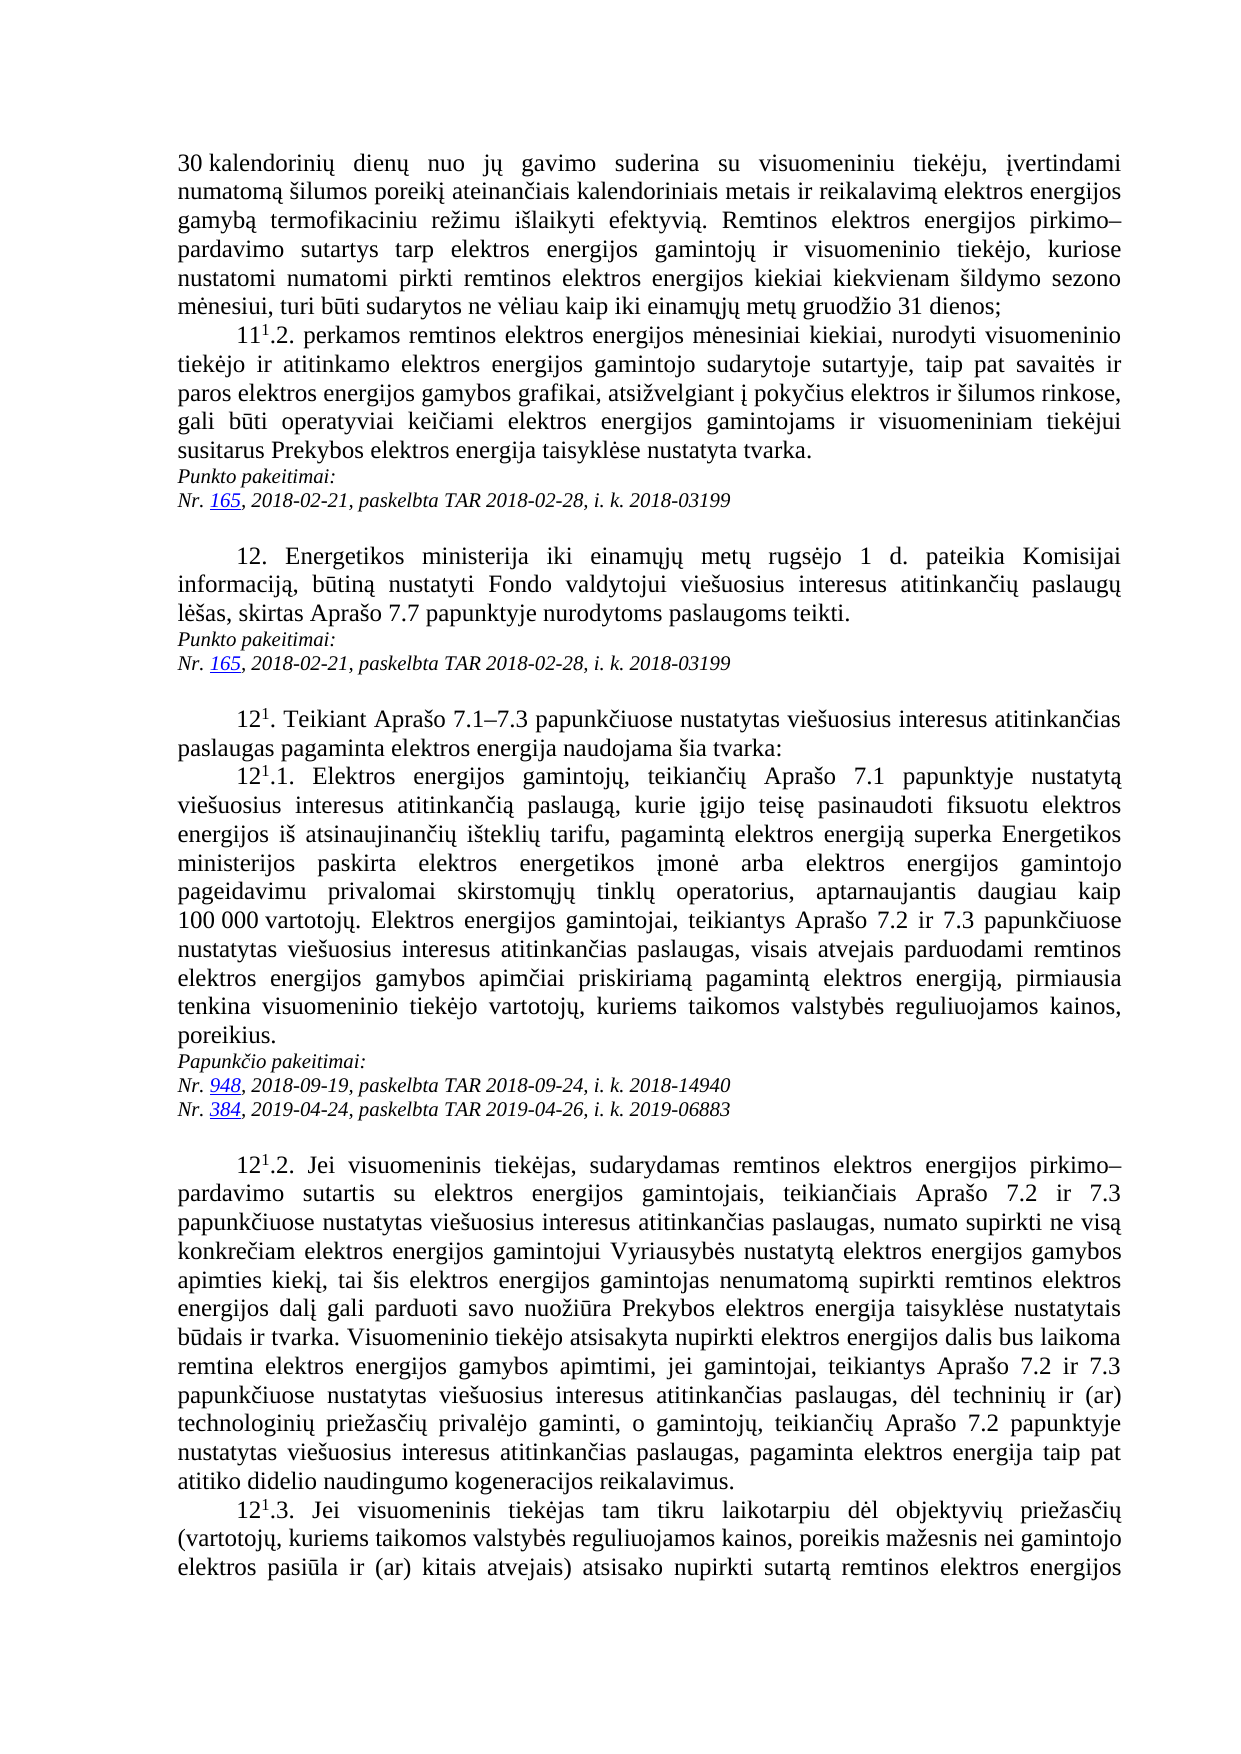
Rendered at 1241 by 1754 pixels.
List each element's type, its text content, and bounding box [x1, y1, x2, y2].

text Punkto pakeitimai: [177, 627, 1122, 651]
text Punkto pakeitimai: [177, 464, 1122, 488]
text 121.1. Elektros energijos gamintojų, teikiančių Aprašo 7.1 papunktyje nustatytą viešuosius interesus atitinkančią paslaugą, kurie įgijo teisę pasinaudoti fiksuotu elektros energijos iš atsinaujinančių išteklių tarifu, pagamintą elektros energiją superka Energetikos ministerijos paskirta elektros energetikos įmonė arba elektros energijos gamintojo pageidavimu privalomai skirstomųjų tinklų operatorius, aptarnaujantis daugiau kaip 100 000 vartotojų. Elektros energijos gamintojai, teikiantys Aprašo 7.2 ir 7.3 papunkčiuose nustatytas viešuosius interesus atitinkančias paslaugas, visais atvejais parduodami remtinos elektros energijos gamybos apimčiai priskiriamą pagamintą elektros energiją, pirmiausia tenkina visuomeninio tiekėjo vartotojų, kuriems taikomos valstybės reguliuojamos kainos, poreikius. [177, 761, 1122, 1049]
text 12. Energetikos ministerija iki einamųjų metų rugsėjo 1 d. pateikia Komisijai informaciją, būtiną nustatyti Fondo valdytojui viešuosius interesus atitinkančių paslaugų lėšas, skirtas Aprašo 7.7 papunktyje nurodytoms paslaugoms teikti. [177, 541, 1122, 627]
text Nr. 948, 2018-09-19, paskelbta TAR 2018-09-24, i. k. 2018-14940 [177, 1073, 1122, 1097]
text 121. Teikiant Aprašo 7.1–7.3 papunkčiuose nustatytas viešuosius interesus atitinkančias paslaugas pagaminta elektros energija naudojama šia tvarka: [177, 704, 1122, 761]
text Nr. 165, 2018-02-21, paskelbta TAR 2018-02-28, i. k. 2018-03199 [177, 651, 1122, 675]
text 121.3. Jei visuomeninis tiekėjas tam tikru laikotarpiu dėl objektyvių priežasčių (vartotojų, kuriems taikomos valstybės reguliuojamos kainos, poreikis mažesnis nei gamintojo elektros pasiūla ir (ar) kitais atvejais) atsisako nupirkti sutartą remtinos elektros energijos [177, 1495, 1122, 1581]
text Nr. 384, 2019-04-24, paskelbta TAR 2019-04-26, i. k. 2019-06883 [177, 1097, 1122, 1121]
text 30 kalendorinių dienų nuo jų gavimo suderina su visuomeniniu tiekėju, įvertindami numatomą šilumos poreikį ateinančiais kalendoriniais metais ir reikalavimą elektros energijos gamybą termofikaciniu režimu išlaikyti efektyvią. Remtinos elektros energijos pirkimo–pardavimo sutartys tarp elektros energijos gamintojų ir visuomeninio tiekėjo, kuriose nustatomi numatomi pirkti remtinos elektros energijos kiekiai kiekvienam šildymo sezono mėnesiui, turi būti sudarytos ne vėliau kaip iki einamųjų metų gruodžio 31 dienos; [177, 148, 1122, 320]
text Nr. 165, 2018-02-21, paskelbta TAR 2018-02-28, i. k. 2018-03199 [177, 488, 1122, 512]
text Papunkčio pakeitimai: [177, 1049, 1122, 1073]
text 121.2. Jei visuomeninis tiekėjas, sudarydamas remtinos elektros energijos pirkimo–pardavimo sutartis su elektros energijos gamintojais, teikiančiais Aprašo 7.2 ir 7.3 papunkčiuose nustatytas viešuosius interesus atitinkančias paslaugas, numato supirkti ne visą konkrečiam elektros energijos gamintojui Vyriausybės nustatytą elektros energijos gamybos apimties kiekį, tai šis elektros energijos gamintojas nenumatomą supirkti remtinos elektros energijos dalį gali parduoti savo nuožiūra Prekybos elektros energija taisyklėse nustatytais būdais ir tvarka. Visuomeninio tiekėjo atsisakyta nupirkti elektros energijos dalis bus laikoma remtina elektros energijos gamybos apimtimi, jei gamintojai, teikiantys Aprašo 7.2 ir 7.3 papunkčiuose nustatytas viešuosius interesus atitinkančias paslaugas, dėl techninių ir (ar) technologinių priežasčių privalėjo gaminti, o gamintojų, teikiančių Aprašo 7.2 papunktyje nustatytas viešuosius interesus atitinkančias paslaugas, pagaminta elektros energija taip pat atitiko didelio naudingumo kogeneracijos reikalavimus. [177, 1150, 1122, 1495]
text 111.2. perkamos remtinos elektros energijos mėnesiniai kiekiai, nurodyti visuomeninio tiekėjo ir atitinkamo elektros energijos gamintojo sudarytoje sutartyje, taip pat savaitės ir paros elektros energijos gamybos grafikai, atsižvelgiant į pokyčius elektros ir šilumos rinkose, gali būti operatyviai keičiami elektros energijos gamintojams ir visuomeniniam tiekėjui susitarus Prekybos elektros energija taisyklėse nustatyta tvarka. [177, 320, 1122, 464]
